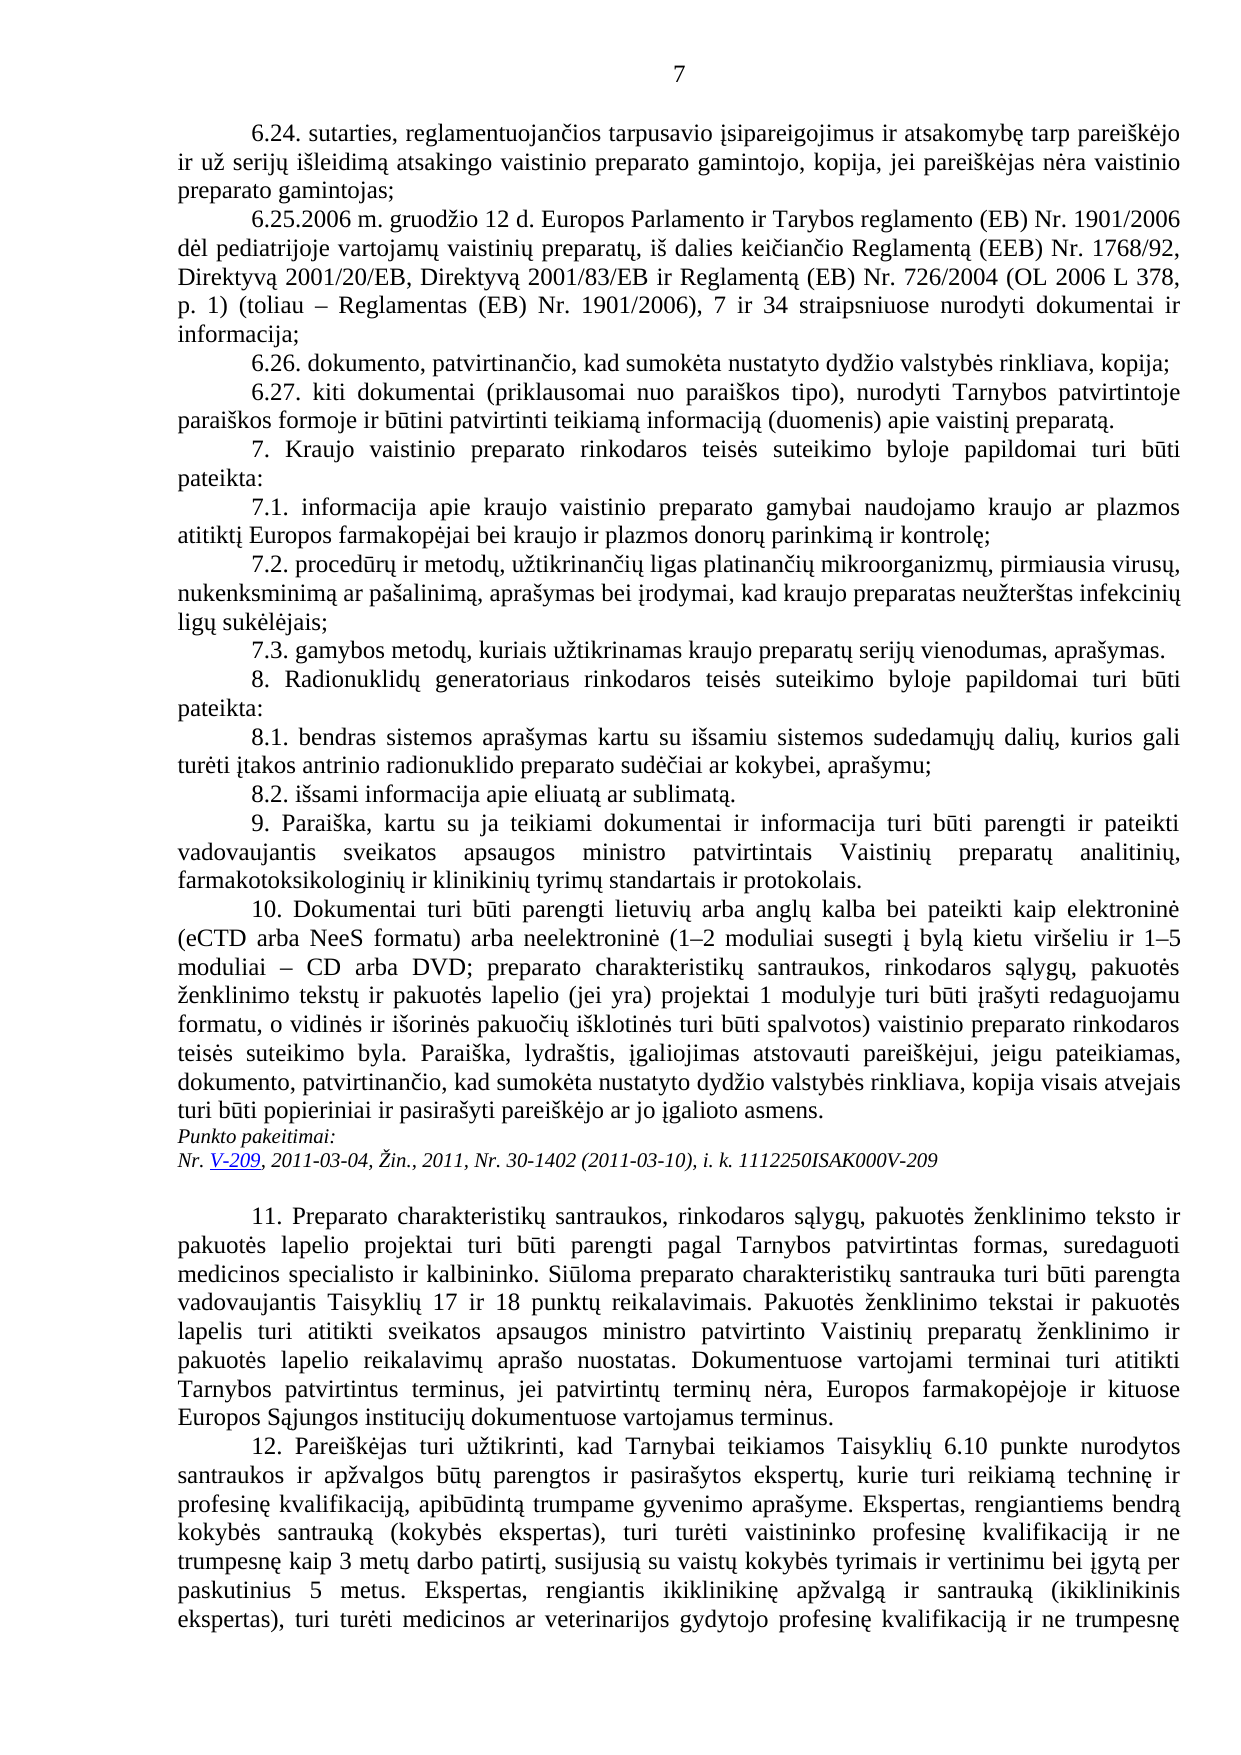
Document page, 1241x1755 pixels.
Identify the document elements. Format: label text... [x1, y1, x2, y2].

text 8.1. bendras sistemos aprašymas kartu su išsamiu sistemos sudedamųjų dalių, kurios gali turėti įtakos antrinio radionuklido preparato sudėčiai ar kokybei, aprašymu; [177, 722, 1181, 779]
text 7.2. procedūrų ir metodų, užtikrinančių ligas platinančių mikroorganizmų, pirmiausia virusų, nukenksminimą ar pašalinimą, aprašymas bei įrodymai, kad kraujo preparatas neužterštas infekcinių ligų sukėlėjais; [177, 549, 1181, 636]
text Punkto pakeitimai: [177, 1124, 1181, 1148]
text 8. Radionuklidų generatoriaus rinkodaros teisės suteikimo byloje papildomai turi būti pateikta: [177, 664, 1181, 722]
text 6.25.2006 m. gruodžio 12 d. Europos Parlamento ir Tarybos reglamento (EB) Nr. 1901/2006 dėl pediatrijoje vartojamų vaistinių preparatų, iš dalies keičiančio Reglamentą (EEB) Nr. 1768/92, Direktyvą 2001/20/EB, Direktyvą 2001/83/EB ir Reglamentą (EB) Nr. 726/2004 (OL 2006 L 378, p. 1) (toliau – Reglamentas (EB) Nr. 1901/2006), 7 ir 34 straipsniuose nurodyti dokumentai ir informacija; [177, 204, 1181, 348]
text 11. Preparato charakteristikų santraukos, rinkodaros sąlygų, pakuotės ženklinimo teksto ir pakuotės lapelio projektai turi būti parengti pagal Tarnybos patvirtintas formas, suredaguoti medicinos specialisto ir kalbininko. Siūloma preparato charakteristikų santrauka turi būti parengta vadovaujantis Taisyklių 17 ir 18 punktų reikalavimais. Pakuotės ženklinimo tekstai ir pakuotės lapelis turi atitikti sveikatos apsaugos ministro patvirtinto Vaistinių preparatų ženklinimo ir pakuotės lapelio reikalavimų aprašo nuostatas. Dokumentuose vartojami terminai turi atitikti Tarnybos patvirtintus terminus, jei patvirtintų terminų nėra, Europos farmakopėjoje ir kituose Europos Sąjungos institucijų dokumentuose vartojamus terminus. [177, 1201, 1181, 1431]
text 8.2. išsami informacija apie eliuatą ar sublimatą. [177, 779, 1181, 808]
text Nr. V-209, 2011-03-04, Žin., 2011, Nr. 30-1402 (2011-03-10), i. k. 1112250ISAK000V-209 [177, 1148, 1181, 1172]
text 7. Kraujo vaistinio preparato rinkodaros teisės suteikimo byloje papildomai turi būti pateikta: [177, 434, 1181, 492]
text 6.24. sutarties, reglamentuojančios tarpusavio įsipareigojimus ir atsakomybę tarp pareiškėjo ir už serijų išleidimą atsakingo vaistinio preparato gamintojo, kopija, jei pareiškėjas nėra vaistinio preparato gamintojas; [177, 118, 1181, 204]
text 9. Paraiška, kartu su ja teikiami dokumentai ir informacija turi būti parengti ir pateikti vadovaujantis sveikatos apsaugos ministro patvirtintais Vaistinių preparatų analitinių, farmakotoksikologinių ir klinikinių tyrimų standartais ir protokolais. [177, 808, 1181, 894]
text 7.1. informacija apie kraujo vaistinio preparato gamybai naudojamo kraujo ar plazmos atitiktį Europos farmakopėjai bei kraujo ir plazmos donorų parinkimą ir kontrolę; [177, 492, 1181, 549]
text 12. Pareiškėjas turi užtikrinti, kad Tarnybai teikiamos Taisyklių 6.10 punkte nurodytos santraukos ir apžvalgos būtų parengtos ir pasirašytos ekspertų, kurie turi reikiamą techninę ir profesinę kvalifikaciją, apibūdintą trumpame gyvenimo aprašyme. Ekspertas, rengiantiems bendrą kokybės santrauką (kokybės ekspertas), turi turėti vaistininko profesinę kvalifikaciją ir ne trumpesnę kaip 3 metų darbo patirtį, susijusią su vaistų kokybės tyrimais ir vertinimu bei įgytą per paskutinius 5 metus. Ekspertas, rengiantis ikiklinikinę apžvalgą ir santrauką (ikiklinikinis ekspertas), turi turėti medicinos ar veterinarijos gydytojo profesinę kvalifikaciją ir ne trumpesnę [177, 1431, 1181, 1632]
text 6.27. kiti dokumentai (priklausomai nuo paraiškos tipo), nurodyti Tarnybos patvirtintoje paraiškos formoje ir būtini patvirtinti teikiamą informaciją (duomenis) apie vaistinį preparatą. [177, 377, 1181, 434]
text 10. Dokumentai turi būti parengti lietuvių arba anglų kalba bei pateikti kaip elektroninė (eCTD arba NeeS formatu) arba neelektroninė (1–2 moduliai susegti į bylą kietu viršeliu ir 1–5 moduliai – CD arba DVD; preparato charakteristikų santraukos, rinkodaros sąlygų, pakuotės ženklinimo tekstų ir pakuotės lapelio (jei yra) projektai 1 modulyje turi būti įrašyti redaguojamu formatu, o vidinės ir išorinės pakuočių išklotinės turi būti spalvotos) vaistinio preparato rinkodaros teisės suteikimo byla. Paraiška, lydraštis, įgaliojimas atstovauti pareiškėjui, jeigu pateikiamas, dokumento, patvirtinančio, kad sumokėta nustatyto dydžio valstybės rinkliava, kopija visais atvejais turi būti popieriniai ir pasirašyti pareiškėjo ar jo įgalioto asmens. [177, 894, 1181, 1124]
text 7.3. gamybos metodų, kuriais užtikrinamas kraujo preparatų serijų vienodumas, aprašymas. [177, 636, 1181, 664]
text 6.26. dokumento, patvirtinančio, kad sumokėta nustatyto dydžio valstybės rinkliava, kopija; [177, 348, 1181, 377]
